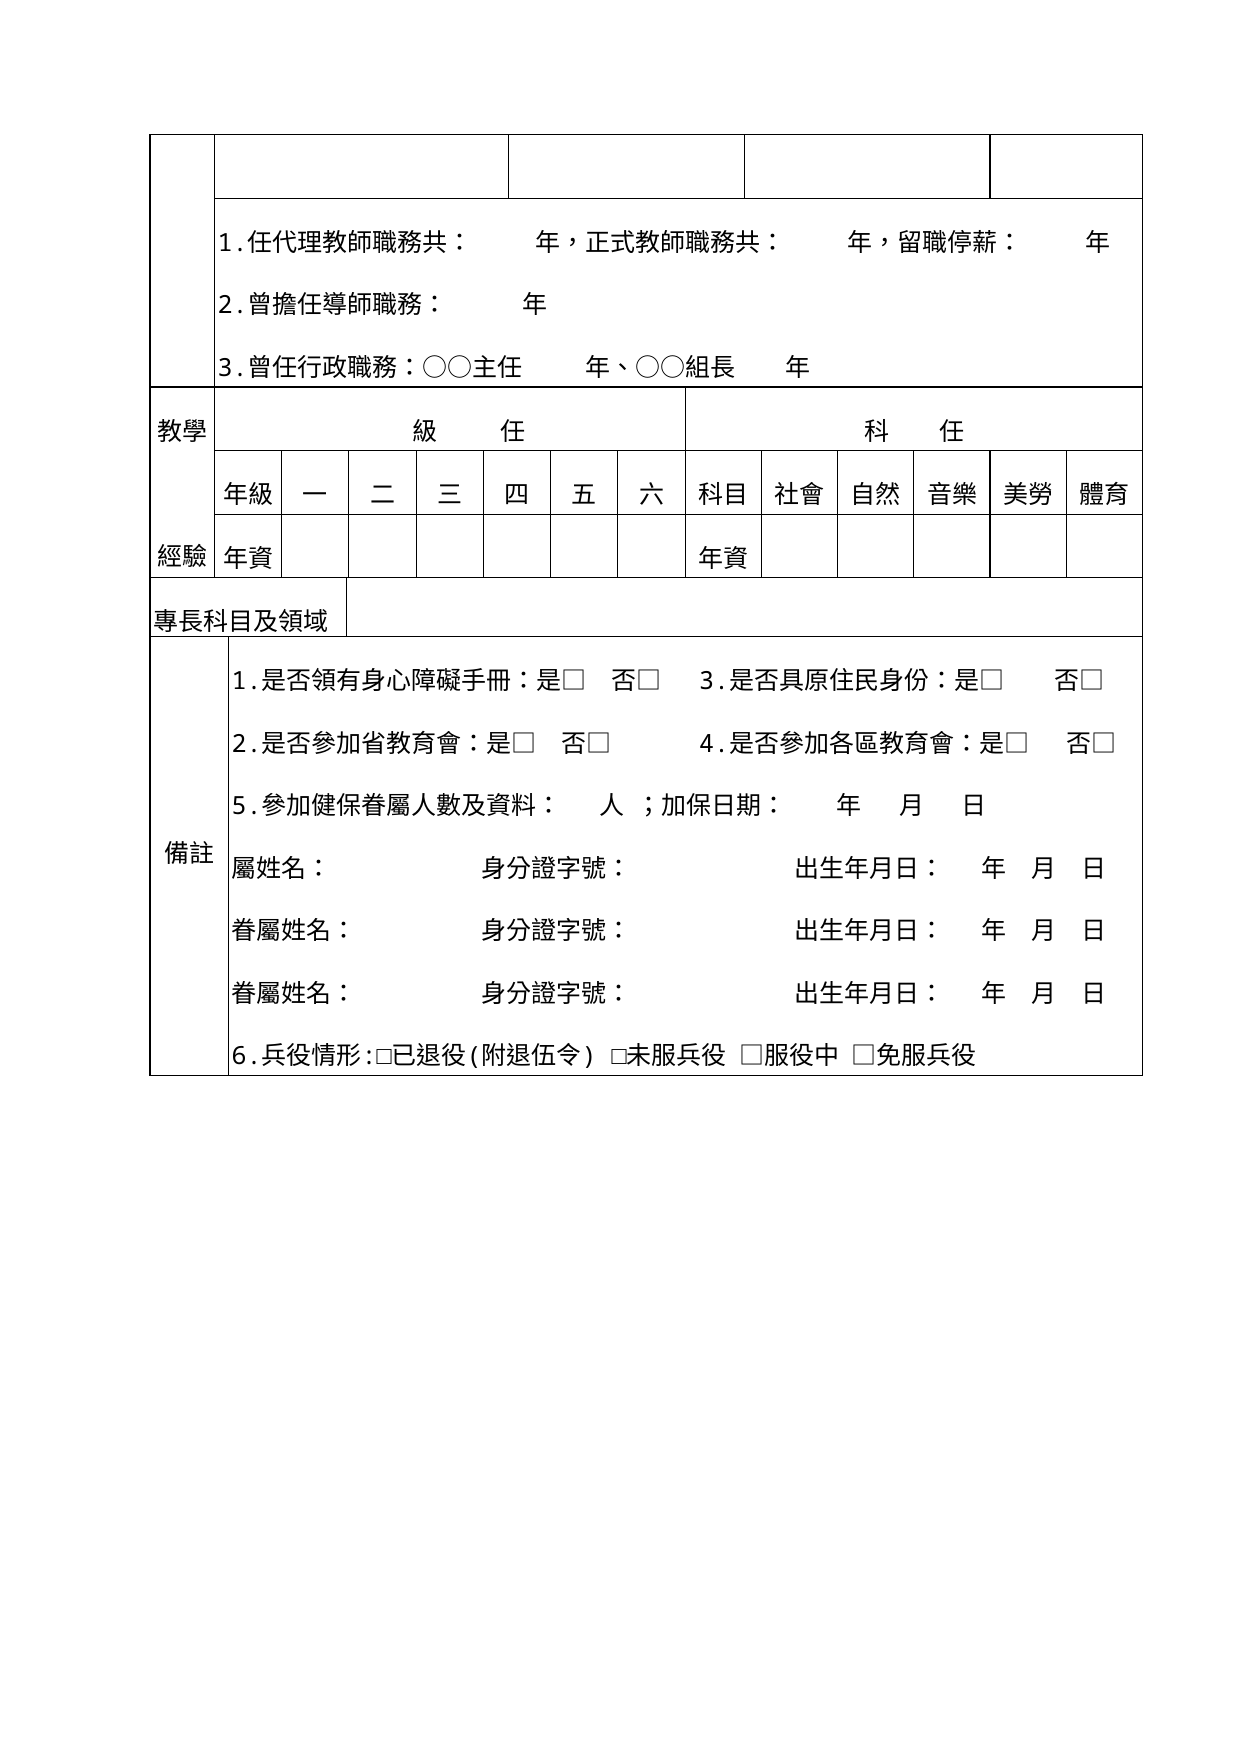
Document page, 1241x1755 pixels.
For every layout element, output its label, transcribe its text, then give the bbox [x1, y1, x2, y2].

table_cell [991, 135, 1142, 198]
table_cell 1.任代理教師職務共： 年，正式教師職務共： 年，留職停薪： 年 2.曾擔任導師職務： 年 3.曾任行政職務：○○主任 年、○○組長 年 [215, 199, 1142, 386]
table_cell [151, 135, 214, 386]
table_cell 六 [618, 451, 685, 513]
table_cell [914, 515, 989, 577]
table_cell 二 [349, 451, 416, 513]
table_cell 1.是否領有身心障礙手冊：是□ 否□ 3.是否具原住民身份：是□ 否□ 2.是否參加省教育會：是□ 否□ 4.是否參加各區教育會：是□ 否□ 5.參加健保眷屬人數及資料： 人 ；加保日期： 年 月 日 屬姓名： 身分證字號： 出生年月日： 年 月 日 眷屬姓名： 身分證字號： 出生年月日： 年 月 日 眷屬姓名： 身分證字號： 出生年月日： 年 月 日 6.兵役情形:□已退役(附退伍令) □未服兵役 □服役中 □免服兵役 [229, 637, 1142, 1075]
table_cell 年資 [215, 515, 281, 577]
table_cell [745, 135, 989, 198]
table_cell 教學 經驗 [151, 388, 214, 577]
table_cell 年資 [686, 515, 761, 577]
table_cell [484, 515, 550, 577]
table_cell [838, 515, 913, 577]
table_cell [551, 515, 617, 577]
table_cell 一 [282, 451, 348, 513]
table_cell 級 任 [215, 388, 685, 450]
table_cell [349, 515, 416, 577]
table_cell 科目 [686, 451, 761, 513]
table_cell 四 [484, 451, 550, 513]
table_cell 體育 [1067, 451, 1142, 513]
table_cell 年級 [215, 451, 281, 513]
table_cell [618, 515, 685, 577]
table_cell 專長科目及領域 [151, 578, 346, 636]
table_cell [762, 515, 837, 577]
table_cell 備註 [151, 637, 228, 1075]
table_cell [991, 515, 1066, 577]
table_cell [347, 578, 1142, 636]
table_cell 科 任 [686, 388, 1142, 450]
table_cell [509, 135, 744, 198]
table_cell 社會 [762, 451, 837, 513]
table_cell 音樂 [914, 451, 989, 513]
table_cell [282, 515, 348, 577]
table_cell [1067, 515, 1142, 577]
table_cell [417, 515, 483, 577]
table_cell 五 [551, 451, 617, 513]
table_cell 三 [417, 451, 483, 513]
table_cell 美勞 [991, 451, 1066, 513]
table_cell 自然 [838, 451, 913, 513]
table_cell [215, 135, 508, 198]
